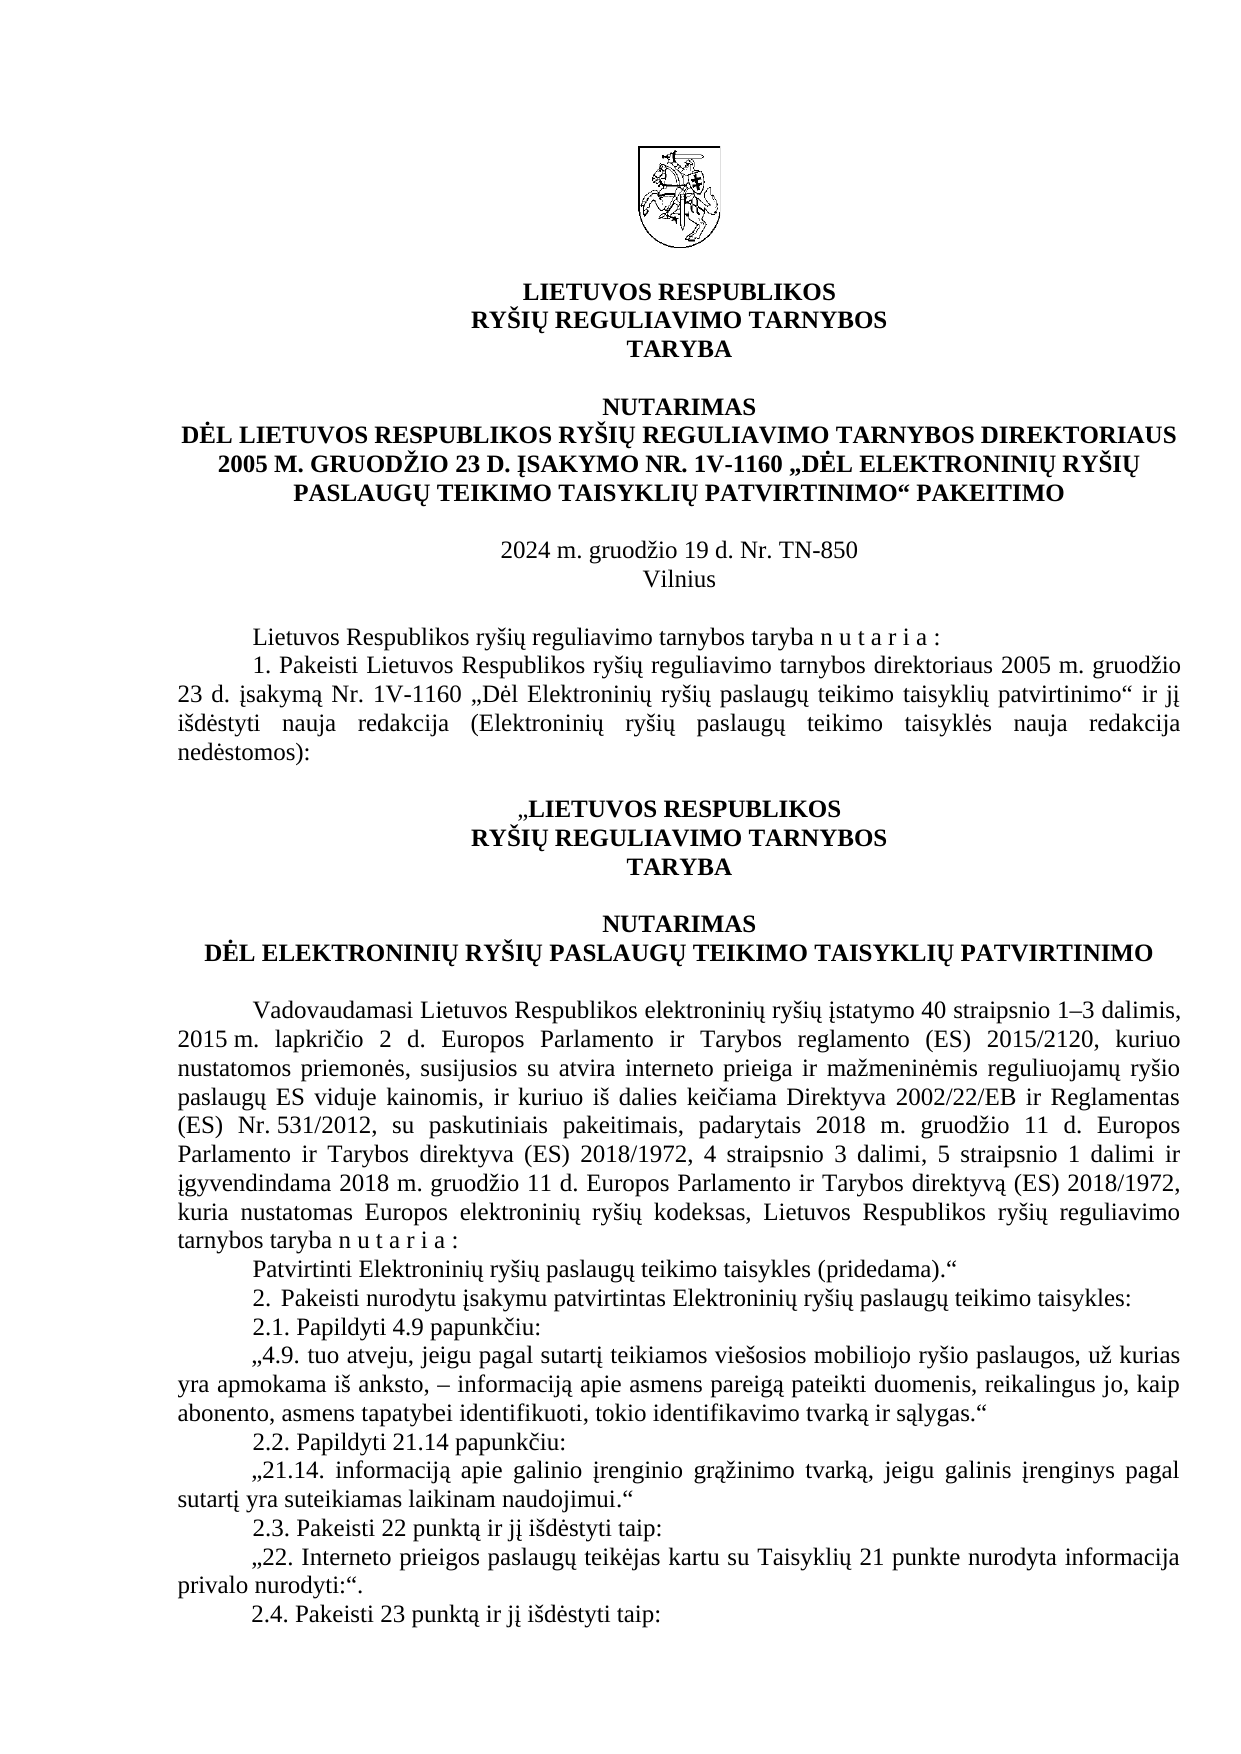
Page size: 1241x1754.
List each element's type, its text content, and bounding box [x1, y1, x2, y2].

text 2.3. Pakeisti 22 punktą ir jį išdėstyti taip: [177, 1513, 1181, 1542]
text RYŠIŲ REGULIAVIMO TARNYBOS [177, 823, 1181, 852]
text „21.14. informaciją apie galinio įrenginio grąžinimo tvarką, jeigu galinis įrenginys pagal sutartį yra suteikiamas laikinam naudojimui.“ [177, 1455, 1181, 1513]
text 2024 m. gruodžio 19 d. Nr. TN-850 [177, 535, 1181, 564]
text 2. Pakeisti nurodytu įsakymu patvirtintas Elektroninių ryšių paslaugų teikimo taisykles: [177, 1283, 1181, 1312]
text DĖL ELEKTRONINIŲ RYŠIŲ PASLAUGŲ TEIKIMO TAISYKLIŲ PATVIRTINIMO [177, 938, 1181, 967]
text DĖL LIETUVOS RESPUBLIKOS RYŠIŲ REGULIAVIMO TARNYBOS DIREKTORIAUS 2005 M. GRUODŽIO 23 D. ĮSAKYMO NR. 1V-1160 „DĖL ELEKTRONINIŲ RYŠIŲ PASLAUGŲ TEIKIMO TAISYKLIŲ PATVIRTINIMO“ PAKEITIMO [177, 420, 1181, 507]
text Patvirtinti Elektroninių ryšių paslaugų teikimo taisykles (pridedama).“ [177, 1254, 1181, 1283]
text „22. Interneto prieigos paslaugų teikėjas kartu su Taisyklių 21 punkte nurodyta informacija privalo nurodyti:“. [177, 1542, 1181, 1599]
text Vadovaudamasi Lietuvos Respublikos elektroninių ryšių įstatymo 40 straipsnio 1–3 dalimis, 2015 m. lapkričio 2 d. Europos Parlamento ir Tarybos reglamento (ES) 2015/2120, kuriuo nustatomos priemonės, susijusios su atvira interneto prieiga ir mažmeninėmis reguliuojamų ryšio paslaugų ES viduje kainomis, ir kuriuo iš dalies keičiama Direktyva 2002/22/EB ir Reglamentas (ES) Nr. 531/2012, su paskutiniais pakeitimais, padarytais 2018 m. gruodžio 11 d. Europos Parlamento ir Tarybos direktyva (ES) 2018/1972, 4 straipsnio 3 dalimi, 5 straipsnio 1 dalimi ir įgyvendindama 2018 m. gruodžio 11 d. Europos Parlamento ir Tarybos direktyvą (ES) 2018/1972, kuria nustatomas Europos elektroninių ryšių kodeksas, Lietuvos Respublikos ryšių reguliavimo tarnybos taryba nutaria: [177, 995, 1181, 1254]
text 1. Pakeisti Lietuvos Respublikos ryšių reguliavimo tarnybos direktoriaus 2005 m. gruodžio 23 d. įsakymą Nr. 1V-1160 „Dėl Elektroninių ryšių paslaugų teikimo taisyklių patvirtinimo“ ir jį išdėstyti nauja redakcija (Elektroninių ryšių paslaugų teikimo taisyklės nauja redakcija nedėstomos): [177, 650, 1181, 765]
text „LIETUVOS RESPUBLIKOS [177, 794, 1181, 823]
text NUTARIMAS [177, 909, 1181, 938]
text RYŠIŲ REGULIAVIMO TARNYBOS [177, 305, 1181, 334]
text TARYBA [177, 852, 1181, 880]
text NUTARIMAS [177, 392, 1181, 420]
text Lietuvos Respublikos ryšių reguliavimo tarnybos taryba nutaria: [177, 622, 1181, 650]
text 2.4. Pakeisti 23 punktą ir jį išdėstyti taip: [177, 1599, 1181, 1628]
text TARYBA [177, 334, 1181, 363]
text 2.2. Papildyti 21.14 papunkčiu: [177, 1427, 1181, 1455]
text LIETUVOS RESPUBLIKOS [177, 277, 1181, 305]
text 2.1. Papildyti 4.9 papunkčiu: [177, 1312, 1181, 1340]
text Vilnius [177, 564, 1181, 593]
text „4.9. tuo atveju, jeigu pagal sutartį teikiamos viešosios mobiliojo ryšio paslaugos, už kurias yra apmokama iš anksto, – informaciją apie asmens pareigą pateikti duomenis, reikalingus jo, kaip abonento, asmens tapatybei identifikuoti, tokio identifikavimo tvarką ir sąlygas.“ [177, 1340, 1181, 1427]
